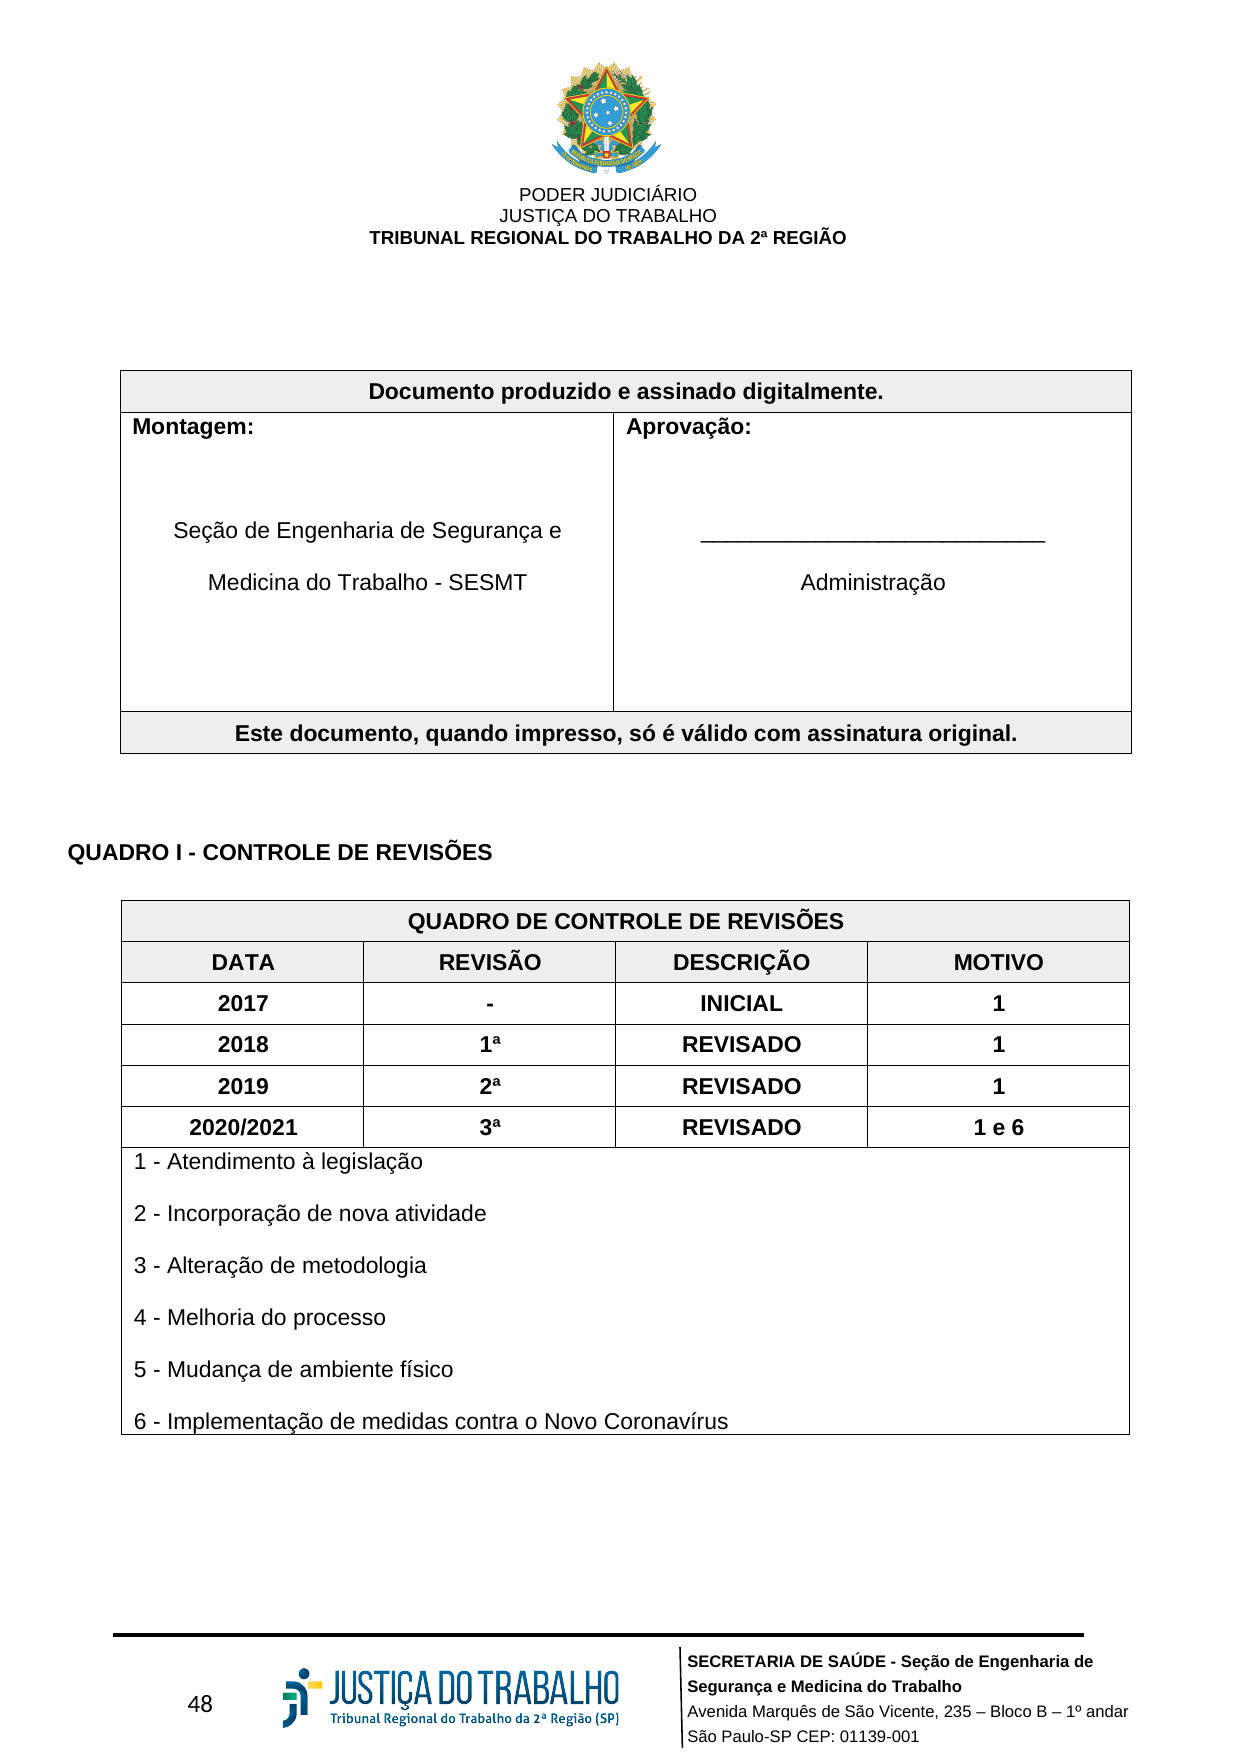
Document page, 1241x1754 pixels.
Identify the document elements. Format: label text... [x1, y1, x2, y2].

table_cell 1 [868, 983, 1129, 1023]
table_cell 2018 [122, 1025, 363, 1065]
table_cell MOTIVO [868, 942, 1129, 982]
table_cell 1 [868, 1025, 1129, 1065]
picture [282, 1668, 619, 1728]
table_header Documento produzido e assinado digitalmente. [121, 371, 1131, 412]
table_cell Aprovação: ___________________________ Administração [614, 413, 1131, 711]
table_cell INICIAL [616, 983, 867, 1023]
table_cell 2017 [122, 983, 363, 1023]
table_cell - [364, 983, 615, 1023]
table_cell 1 e 6 [868, 1107, 1129, 1147]
table_cell 1 [868, 1066, 1129, 1106]
table_cell REVISÃO [364, 942, 615, 982]
table_cell REVISADO [616, 1066, 867, 1106]
table_cell 1ª [364, 1025, 615, 1065]
table_cell DESCRIÇÃO [616, 942, 867, 982]
table_cell 2019 [122, 1066, 363, 1106]
table_cell REVISADO [616, 1025, 867, 1065]
table_cell Este documento, quando impresso, só é válido com assinatura original. [121, 712, 1131, 753]
table_cell 3ª [364, 1107, 615, 1147]
table_cell 2020/2021 [122, 1107, 363, 1147]
table_cell DATA [122, 942, 363, 982]
table_cell 1 - Atendimento à legislação 2 - Incorporação de nova atividade 3 - Alteração de metodologia 4 - Melhoria do processo 5 - Mudança de ambiente físico 6 - Implementação de medidas contra o Novo Coronavírus [122, 1148, 1129, 1434]
subtitle QUADRO I - CONTROLE DE REVISÕES [67, 839, 1122, 866]
table_cell REVISADO [616, 1107, 867, 1147]
table_header QUADRO DE CONTROLE DE REVISÕES [122, 901, 1129, 941]
table_cell 2ª [364, 1066, 615, 1106]
picture [551, 62, 662, 174]
table_cell Montagem: Seção de Engenharia de Segurança e Medicina do Trabalho - SESMT [121, 413, 613, 711]
